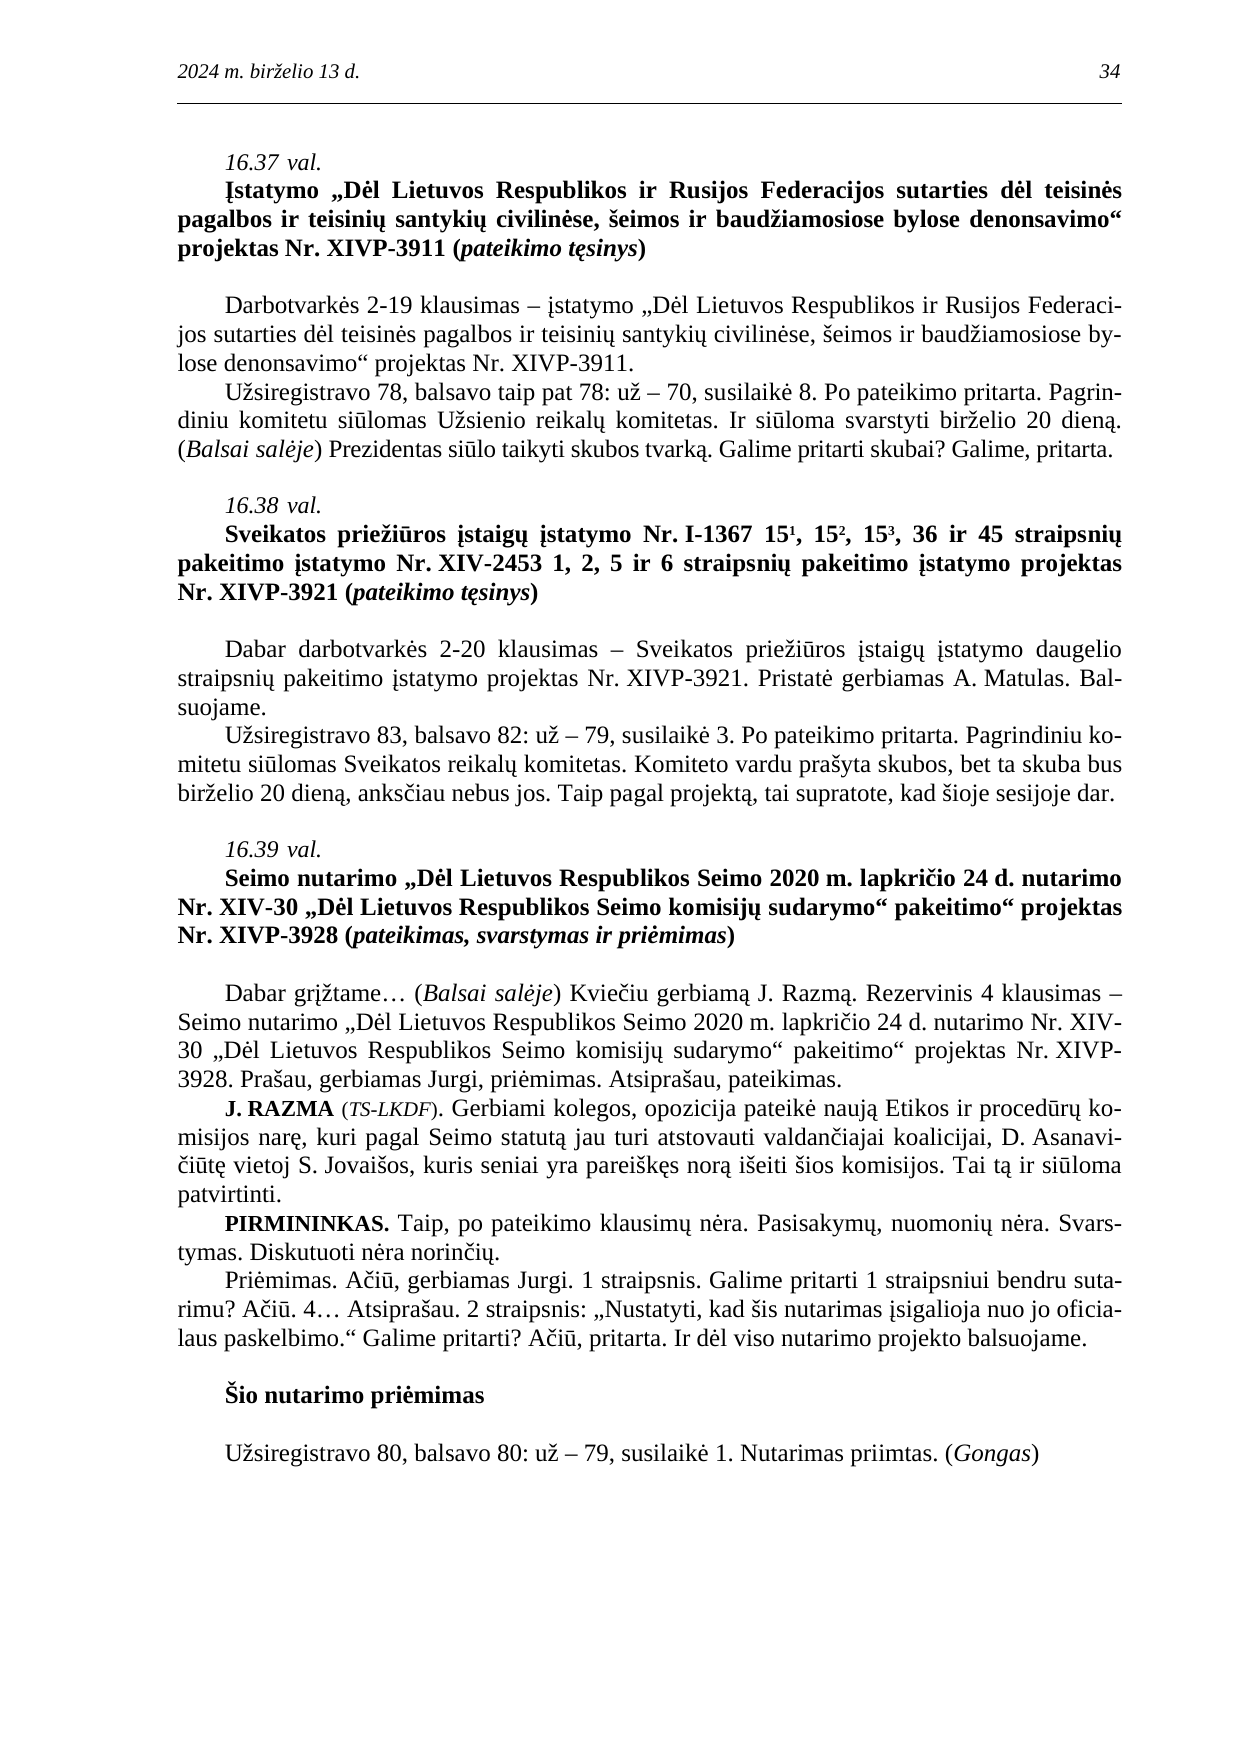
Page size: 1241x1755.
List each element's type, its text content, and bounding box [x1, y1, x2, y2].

text Už­si­re­gist­ra­vo 80, bal­sa­vo 80: už – 79, su­si­lai­kė 1. Nu­ta­ri­mas pri­im­tas. (Gon­gas) [177, 1438, 1122, 1467]
text PIRMININKAS. Taip, po pa­tei­ki­mo klau­si­mų nė­ra. Pa­si­sa­ky­mų, nuo­mo­nių nė­ra. Svars­ty­mas. Dis­ku­tuo­ti nė­ra no­rin­čių. [177, 1208, 1122, 1266]
text Įsta­ty­mo „Dėl Lie­tu­vos Res­pub­li­kos ir Ru­si­jos Fe­de­ra­ci­jos su­tar­ties dėl tei­si­nės pagal­bos ir tei­si­nių san­ty­kių ci­vi­li­nė­se, šei­mos ir bau­džia­mo­sio­se by­lo­se de­non­sa­vi­mo“ pro­jek­tas Nr. XIVP-3911 (pa­tei­ki­mo tę­si­nys) [177, 175, 1122, 262]
text 16.38 val. [224, 492, 1122, 519]
text Svei­ka­tos prie­žiū­ros įstai­gų įsta­ty­mo Nr. I-1367 151, 152, 153, 36 ir 45 straips­nių pakei­ti­mo įsta­ty­mo Nr. XIV-2453 1, 2, 5 ir 6 straips­nių pa­kei­ti­mo įsta­ty­mo pro­jek­tas Nr. XIVP-3921 (pa­tei­ki­mo tę­si­nys) [177, 519, 1122, 605]
text J. RAZMA (TS-LKDF). Ger­bia­mi ko­le­gos, opo­zi­ci­ja pa­tei­kė nau­ją Eti­kos ir pro­ce­dū­rų ko­mi­si­jos na­rę, ku­ri pa­gal Sei­mo sta­tu­tą jau tu­ri at­sto­vau­ti val­dan­čia­jai ko­a­li­ci­jai, D. Asa­na­vi­čiū­tę vie­toj S. Jo­vai­šos, ku­ris se­niai yra pa­reiš­kęs no­rą iš­ei­ti šios ko­mi­si­jos. Tai tą ir siū­lo­ma pa­tvir­tin­ti. [177, 1093, 1122, 1208]
text Sei­mo nu­ta­ri­mo „Dėl Lie­tu­vos Res­pub­li­kos Sei­mo 2020 m. lap­kri­čio 24 d. nu­ta­ri­mo Nr. XIV-30 „Dėl Lie­tu­vos Res­pub­li­kos Sei­mo ko­mi­si­jų su­da­ry­mo“ pa­kei­ti­mo“ pro­jek­tas Nr. XIVP-3928 (pa­tei­ki­mas, svars­ty­mas ir pri­ėmi­mas) [177, 863, 1122, 949]
text Už­si­re­gist­ra­vo 78, bal­sa­vo taip pat 78: už – 70, su­si­lai­kė 8. Po pa­tei­ki­mo pri­tar­ta. Pa­grin­di­niu ko­mi­te­tu siū­lo­mas Už­sie­nio rei­ka­lų ko­mi­te­tas. Ir siū­lo­ma svars­ty­ti bir­že­lio 20 die­ną. (Bal­sai sa­lė­je) Pre­zi­den­tas siū­lo tai­ky­ti sku­bos tvar­ką. Ga­li­me pri­tar­ti sku­bai? Ga­li­me, pri­tar­ta. [177, 377, 1122, 463]
text Šio nu­ta­ri­mo pri­ėmi­mas [177, 1381, 1122, 1409]
text Da­bar dar­bo­tvarkės 2-20 klau­si­mas – Svei­ka­tos prie­žiū­ros įstai­gų įsta­ty­mo dau­ge­lio straips­nių pa­kei­ti­mo įsta­ty­mo pro­jek­tas Nr. XIVP-3921. Pri­sta­tė ger­bia­mas A. Ma­tu­las. Bal­suo­ja­me. [177, 634, 1122, 720]
text Pri­ėmi­mas. Ačiū, ger­bia­mas Jur­gi. 1 straips­nis. Ga­li­me pri­tar­ti 1 straips­niui ben­dru su­ta­ri­mu? Ačiū. 4… At­si­pra­šau. 2 straips­nis: „Nu­sta­ty­ti, kad šis nu­ta­ri­mas įsi­ga­lio­ja nuo jo ofi­cia­laus pa­skel­bi­mo.“ Ga­li­me pri­tar­ti? Ačiū, pri­tar­ta. Ir dėl vi­so nu­ta­ri­mo pro­jek­to bal­suo­ja­me. [177, 1266, 1122, 1352]
text 16.37 val. [224, 148, 1122, 175]
text Da­bar grįž­ta­me… (Bal­sai sa­lė­je) Kvie­čiu ger­bia­mą J. Raz­mą. Re­zer­vi­nis 4 klau­si­mas – Sei­mo nu­ta­ri­mo „Dėl Lie­tu­vos Res­pub­li­kos Sei­mo 2020 m. lap­kri­čio 24 d. nu­ta­ri­mo Nr. XIV-30 „Dėl Lie­tu­vos Res­pub­li­kos Sei­mo ko­mi­si­jų su­da­ry­mo“ pa­kei­ti­mo“ pro­jek­tas Nr. XIVP-3928. Pra­šau, ger­bia­mas Jur­gi, pri­ėmi­mas. At­si­pra­šau, pa­tei­ki­mas. [177, 978, 1122, 1093]
text Dar­bo­tvarkės 2-19 klau­si­mas – įsta­ty­mo „Dėl Lie­tu­vos Res­pub­li­kos ir Ru­si­jos Fe­de­ra­ci­jos su­tar­ties dėl tei­si­nės pa­gal­bos ir tei­si­nių san­ty­kių ci­vi­li­nė­se, šei­mos ir bau­džia­mo­sio­se by­lo­se de­non­sa­vi­mo“ pro­jek­tas Nr. XIVP-3911. [177, 290, 1122, 377]
text 16.39 val. [224, 835, 1122, 863]
text Už­si­re­gist­ra­vo 83, bal­sa­vo 82: už – 79, su­si­lai­kė 3. Po pa­tei­ki­mo pri­tar­ta. Pa­grin­di­niu ko­mi­te­tu siū­lo­mas Svei­ka­tos rei­ka­lų ko­mi­te­tas. Ko­mi­te­to var­du pra­šy­ta sku­bos, bet ta sku­ba bus bir­že­lio 20 die­ną, anks­čiau ne­bus jos. Taip pa­gal pro­jek­tą, tai su­pra­to­te, kad šio­je se­si­jo­je dar. [177, 720, 1122, 807]
